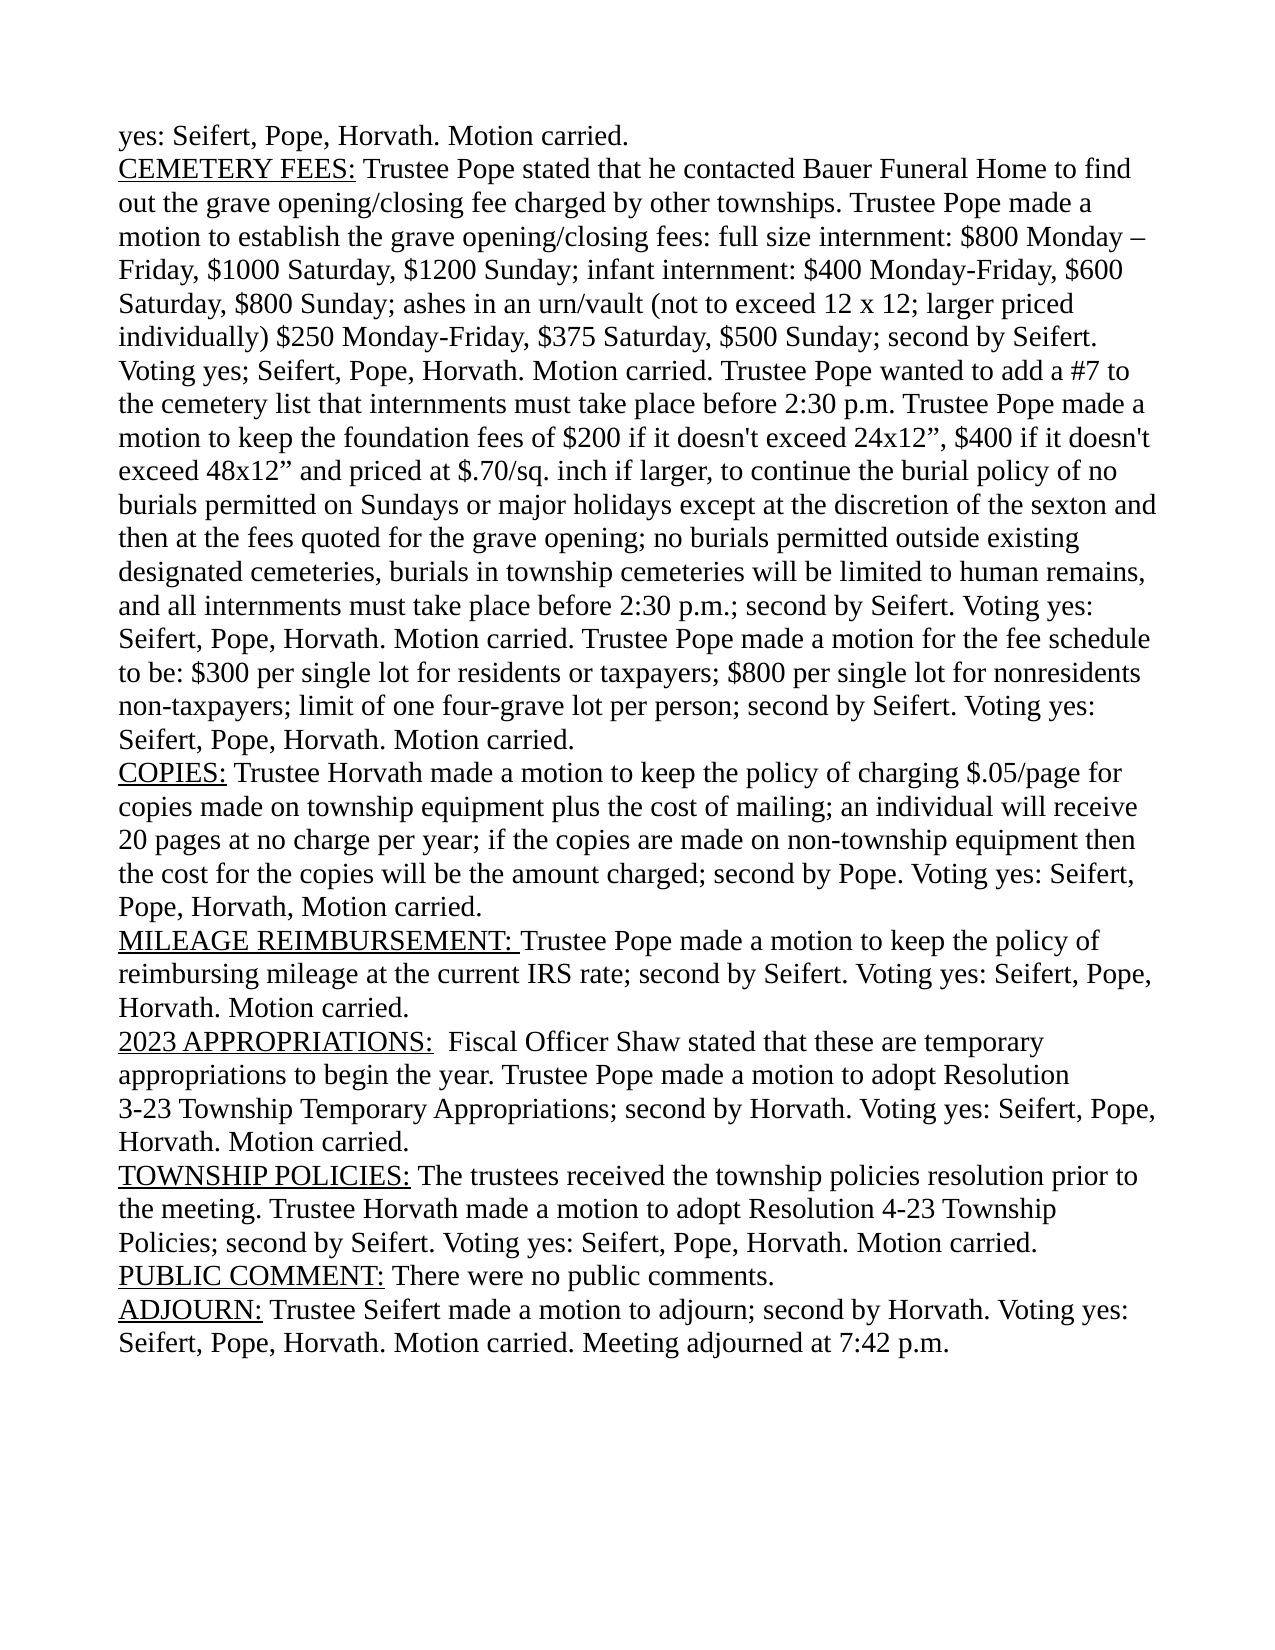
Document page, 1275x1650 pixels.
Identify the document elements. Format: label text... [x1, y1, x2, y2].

text MILEAGE REIMBURSEMENT: Trustee Pope made a motion to keep the policy of reimbursing mileage at the current IRS rate; second by Seifert. Voting yes: Seifert, Pope, Horvath. Motion carried. [118, 923, 1157, 1024]
text yes: Seifert, Pope, Horvath. Motion carried. [118, 118, 1157, 152]
text CEMETERY FEES: Trustee Pope stated that he contacted Bauer Funeral Home to find out the grave opening/closing fee charged by other townships. Trustee Pope made a motion to establish the grave opening/closing fees: full size internment: $800 Monday – Friday, $1000 Saturday, $1200 Sunday; infant internment: $400 Monday-Friday, $600 Saturday, $800 Sunday; ashes in an urn/vault (not to exceed 12 x 12; larger priced individually) $250 Monday-Friday, $375 Saturday, $500 Sunday; second by Seifert. Voting yes; Seifert, Pope, Horvath. Motion carried. Trustee Pope wanted to add a #7 to the cemetery list that internments must take place before 2:30 p.m. Trustee Pope made a motion to keep the foundation fees of $200 if it doesn't exceed 24x12”, $400 if it doesn't exceed 48x12” and priced at $.70/sq. inch if larger, to continue the burial policy of no burials permitted on Sundays or major holidays except at the discretion of the sexton and then at the fees quoted for the grave opening; no burials permitted outside existing designated cemeteries, burials in township cemeteries will be limited to human remains, and all internments must take place before 2:30 p.m.; second by Seifert. Voting yes: Seifert, Pope, Horvath. Motion carried. Trustee Pope made a motion for the fee schedule to be: $300 per single lot for residents or taxpayers; $800 per single lot for nonresidents non-taxpayers; limit of one four-grave lot per person; second by Seifert. Voting yes: Seifert, Pope, Horvath. Motion carried. [118, 152, 1157, 755]
text 3-23 Township Temporary Appropriations; second by Horvath. Voting yes: Seifert, Pope, Horvath. Motion carried. [118, 1091, 1157, 1158]
text TOWNSHIP POLICIES: The trustees received the township policies resolution prior to the meeting. Trustee Horvath made a motion to adopt Resolution 4-23 Township Policies; second by Seifert. Voting yes: Seifert, Pope, Horvath. Motion carried. [118, 1158, 1157, 1258]
text PUBLIC COMMENT: There were no public comments. [118, 1258, 1157, 1292]
text ADJOURN: Trustee Seifert made a motion to adjourn; second by Horvath. Voting yes: Seifert, Pope, Horvath. Motion carried. Meeting adjourned at 7:42 p.m. [118, 1292, 1157, 1359]
text COPIES: Trustee Horvath made a motion to keep the policy of charging $.05/page for copies made on township equipment plus the cost of mailing; an individual will receive 20 pages at no charge per year; if the copies are made on non-township equipment then the cost for the copies will be the amount charged; second by Pope. Voting yes: Seifert, Pope, Horvath, Motion carried. [118, 755, 1157, 923]
text 2023 APPROPRIATIONS: Fiscal Officer Shaw stated that these are temporary appropriations to begin the year. Trustee Pope made a motion to adopt Resolution [118, 1024, 1157, 1091]
